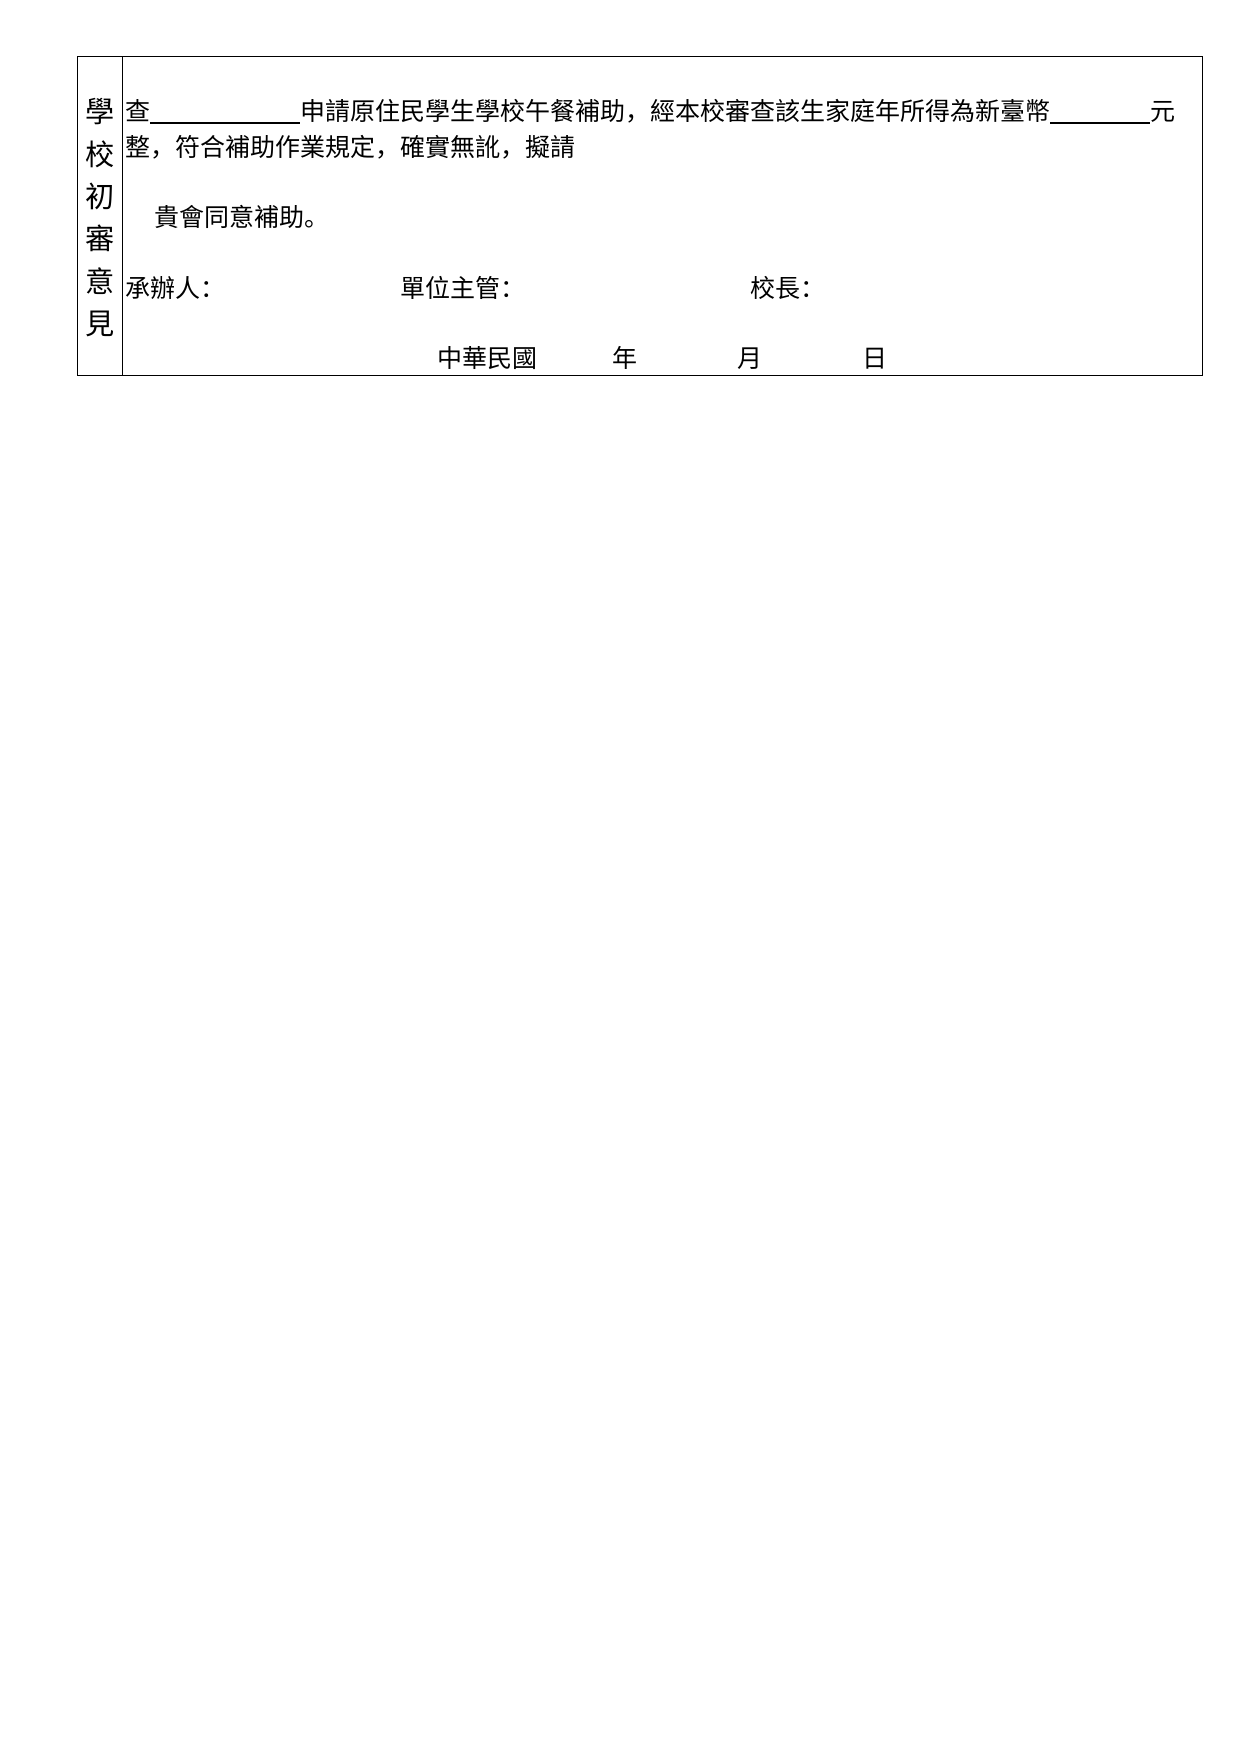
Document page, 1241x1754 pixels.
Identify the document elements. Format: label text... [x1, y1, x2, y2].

table_cell 查 申請原住民學生學校午餐補助，經本校審查該生家庭年所得為新臺幣 元整，符合補助作業規定，確實無訛，擬請 貴會同意補助。 承辦人： 單位主管： 校長： 中華民國 年 月 日 [123, 57, 1202, 375]
table_cell 學校 初審 意見 [78, 57, 122, 375]
